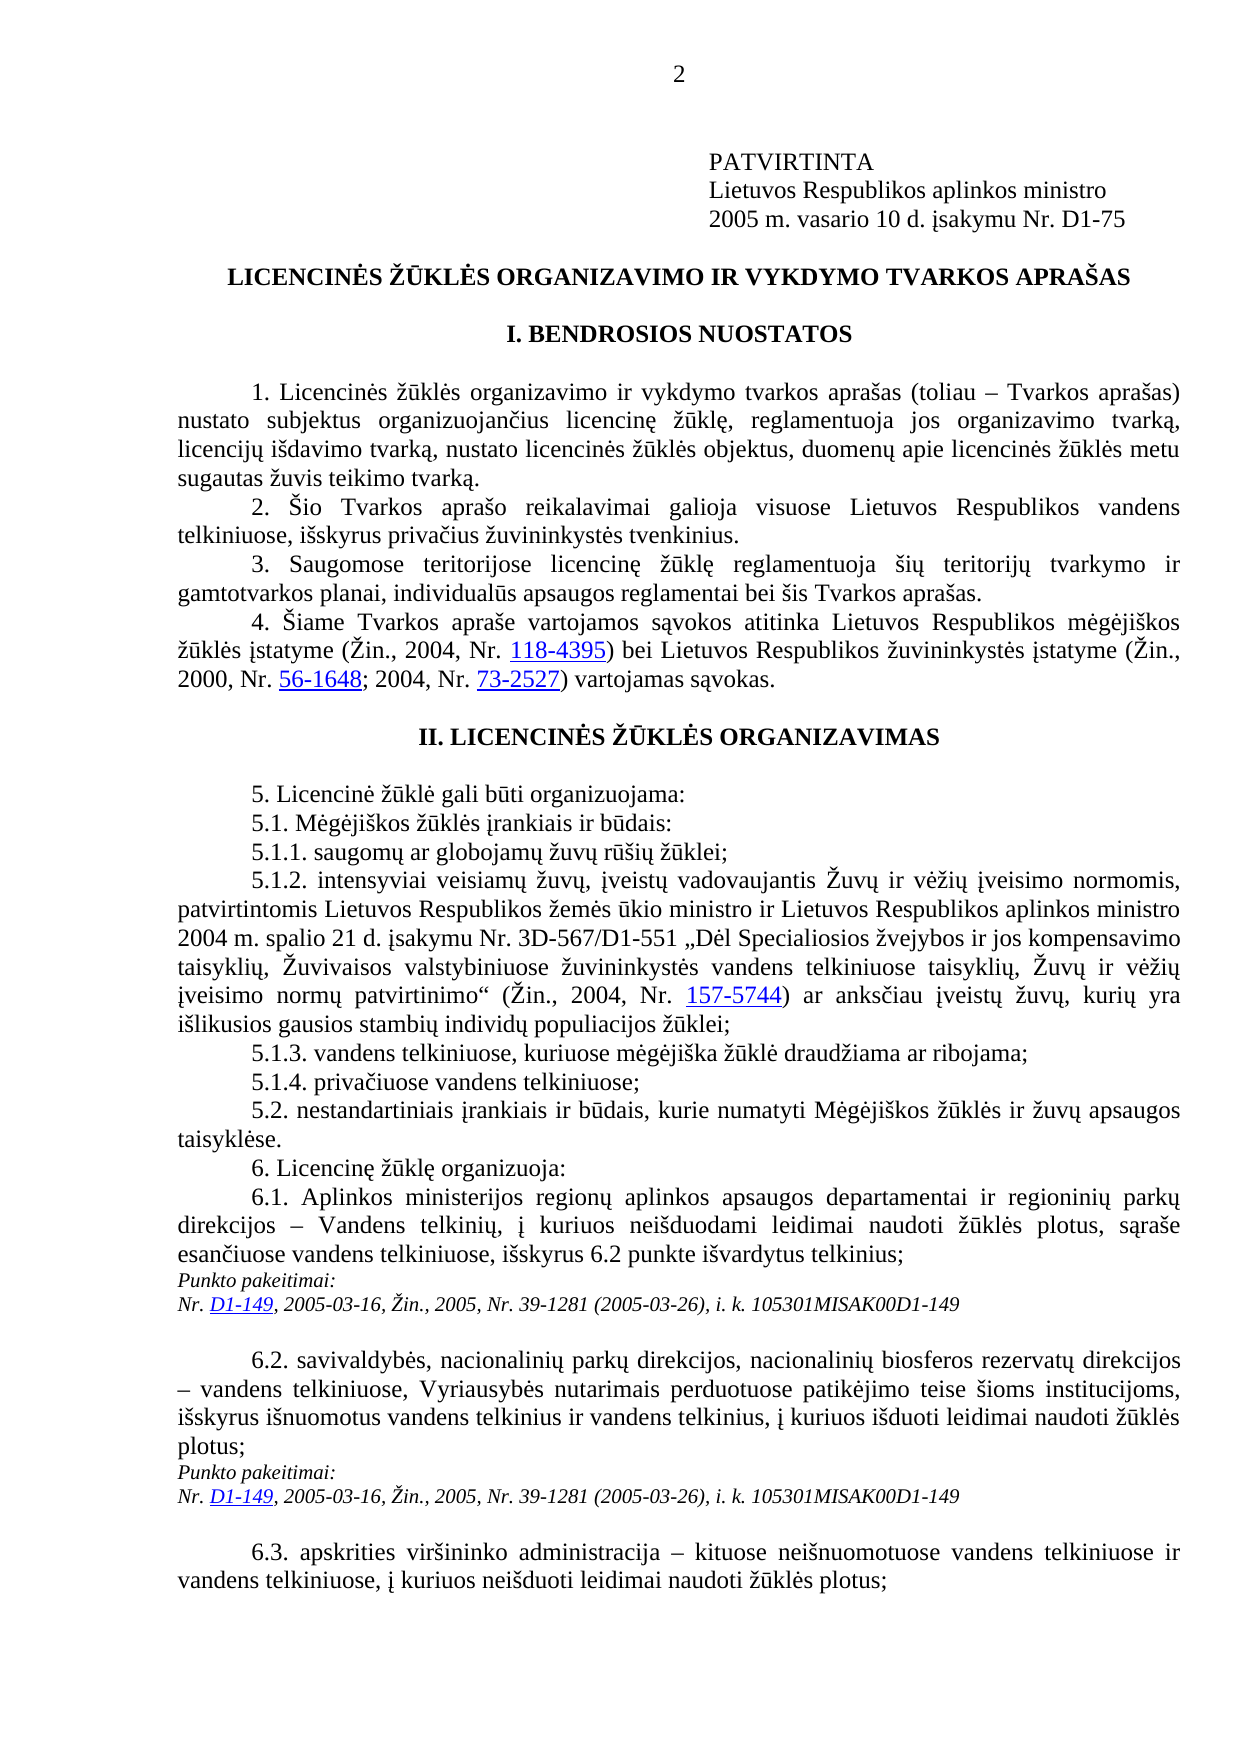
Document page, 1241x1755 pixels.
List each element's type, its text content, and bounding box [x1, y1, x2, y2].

text Licencinės žūklės organizavimo ir vykdymo tvarkos aprašas [177, 262, 1181, 291]
text Punkto pakeitimai: [177, 1268, 1181, 1292]
text 5.2. nestandartiniais įrankiais ir būdais, kurie numatyti Mėgėjiškos žūklės ir žuvų apsaugos taisyklėse. [177, 1096, 1181, 1153]
text 6.3. apskrities viršininko administracija – kituose neišnuomotuose vandens telkiniuose ir vandens telkiniuose, į kuriuos neišduoti leidimai naudoti žūklės plotus; [177, 1537, 1181, 1594]
text 6. Licencinę žūklę organizuoja: [177, 1153, 1181, 1182]
text 5.1. Mėgėjiškos žūklės įrankiais ir būdais: [177, 808, 1181, 837]
text 2. Šio Tvarkos aprašo reikalavimai galioja visuose Lietuvos Respublikos vandens telkiniuose, išskyrus privačius žuvininkystės tvenkinius. [177, 492, 1181, 549]
text 5.1.4. privačiuose vandens telkiniuose; [177, 1067, 1181, 1096]
text Nr. D1-149, 2005-03-16, Žin., 2005, Nr. 39-1281 (2005-03-26), i. k. 105301MISAK00D1-149 [177, 1292, 1181, 1316]
text Lietuvos Respublikos aplinkos ministro [177, 176, 1181, 204]
text 4. Šiame Tvarkos apraše vartojamos sąvokos atitinka Lietuvos Respublikos mėgėjiškos žūklės įstatyme (Žin., 2004, Nr. 118-4395) bei Lietuvos Respublikos žuvininkystės įstatyme (Žin., 2000, Nr. 56-1648; 2004, Nr. 73-2527) vartojamas sąvokas. [177, 607, 1181, 693]
text 5.1.2. intensyviai veisiamų žuvų, įveistų vadovaujantis Žuvų ir vėžių įveisimo normomis, patvirtintomis Lietuvos Respublikos žemės ūkio ministro ir Lietuvos Respublikos aplinkos ministro 2004 m. spalio 21 d. įsakymu Nr. 3D-567/D1-551 „Dėl Specialiosios žvejybos ir jos kompensavimo taisyklių, Žuvivaisos valstybiniuose žuvininkystės vandens telkiniuose taisyklių, Žuvų ir vėžių įveisimo normų patvirtinimo“ (Žin., 2004, Nr. 157-5744) ar anksčiau įveistų žuvų, kurių yra išlikusios gausios stambių individų populiacijos žūklei; [177, 866, 1181, 1038]
text 1. Licencinės žūklės organizavimo ir vykdymo tvarkos aprašas (toliau – Tvarkos aprašas) nustato subjektus organizuojančius licencinę žūklę, reglamentuoja jos organizavimo tvarką, licencijų išdavimo tvarką, nustato licencinės žūklės objektus, duomenų apie licencinės žūklės metu sugautas žuvis teikimo tvarką. [177, 377, 1181, 492]
text II. LICENCINĖS ŽŪKLĖS ORGANIZAVIMAS [177, 722, 1181, 751]
text 6.2. savivaldybės, nacionalinių parkų direkcijos, nacionalinių biosferos rezervatų direkcijos – vandens telkiniuose, Vyriausybės nutarimais perduotuose patikėjimo teise šioms institucijoms, išskyrus išnuomotus vandens telkinius ir vandens telkinius, į kuriuos išduoti leidimai naudoti žūklės plotus; [177, 1345, 1181, 1460]
text Punkto pakeitimai: [177, 1460, 1181, 1484]
text 2005 m. vasario 10 d. įsakymu Nr. D1-75 [177, 204, 1181, 233]
text PATVIRTINTA [177, 147, 1181, 176]
text 5.1.3. vandens telkiniuose, kuriuose mėgėjiška žūklė draudžiama ar ribojama; [177, 1038, 1181, 1067]
text I. Bendrosios nuostatos [177, 319, 1181, 348]
text 6.1. Aplinkos ministerijos regionų aplinkos apsaugos departamentai ir regioninių parkų direkcijos – Vandens telkinių, į kuriuos neišduodami leidimai naudoti žūklės plotus, sąraše esančiuose vandens telkiniuose, išskyrus 6.2 punkte išvardytus telkinius; [177, 1182, 1181, 1268]
text 5.1.1. saugomų ar globojamų žuvų rūšių žūklei; [177, 837, 1181, 866]
text 3. Saugomose teritorijose licencinę žūklę reglamentuoja šių teritorijų tvarkymo ir gamtotvarkos planai, individualūs apsaugos reglamentai bei šis Tvarkos aprašas. [177, 549, 1181, 607]
text Nr. D1-149, 2005-03-16, Žin., 2005, Nr. 39-1281 (2005-03-26), i. k. 105301MISAK00D1-149 [177, 1484, 1181, 1508]
text 5. Licencinė žūklė gali būti organizuojama: [177, 779, 1181, 808]
